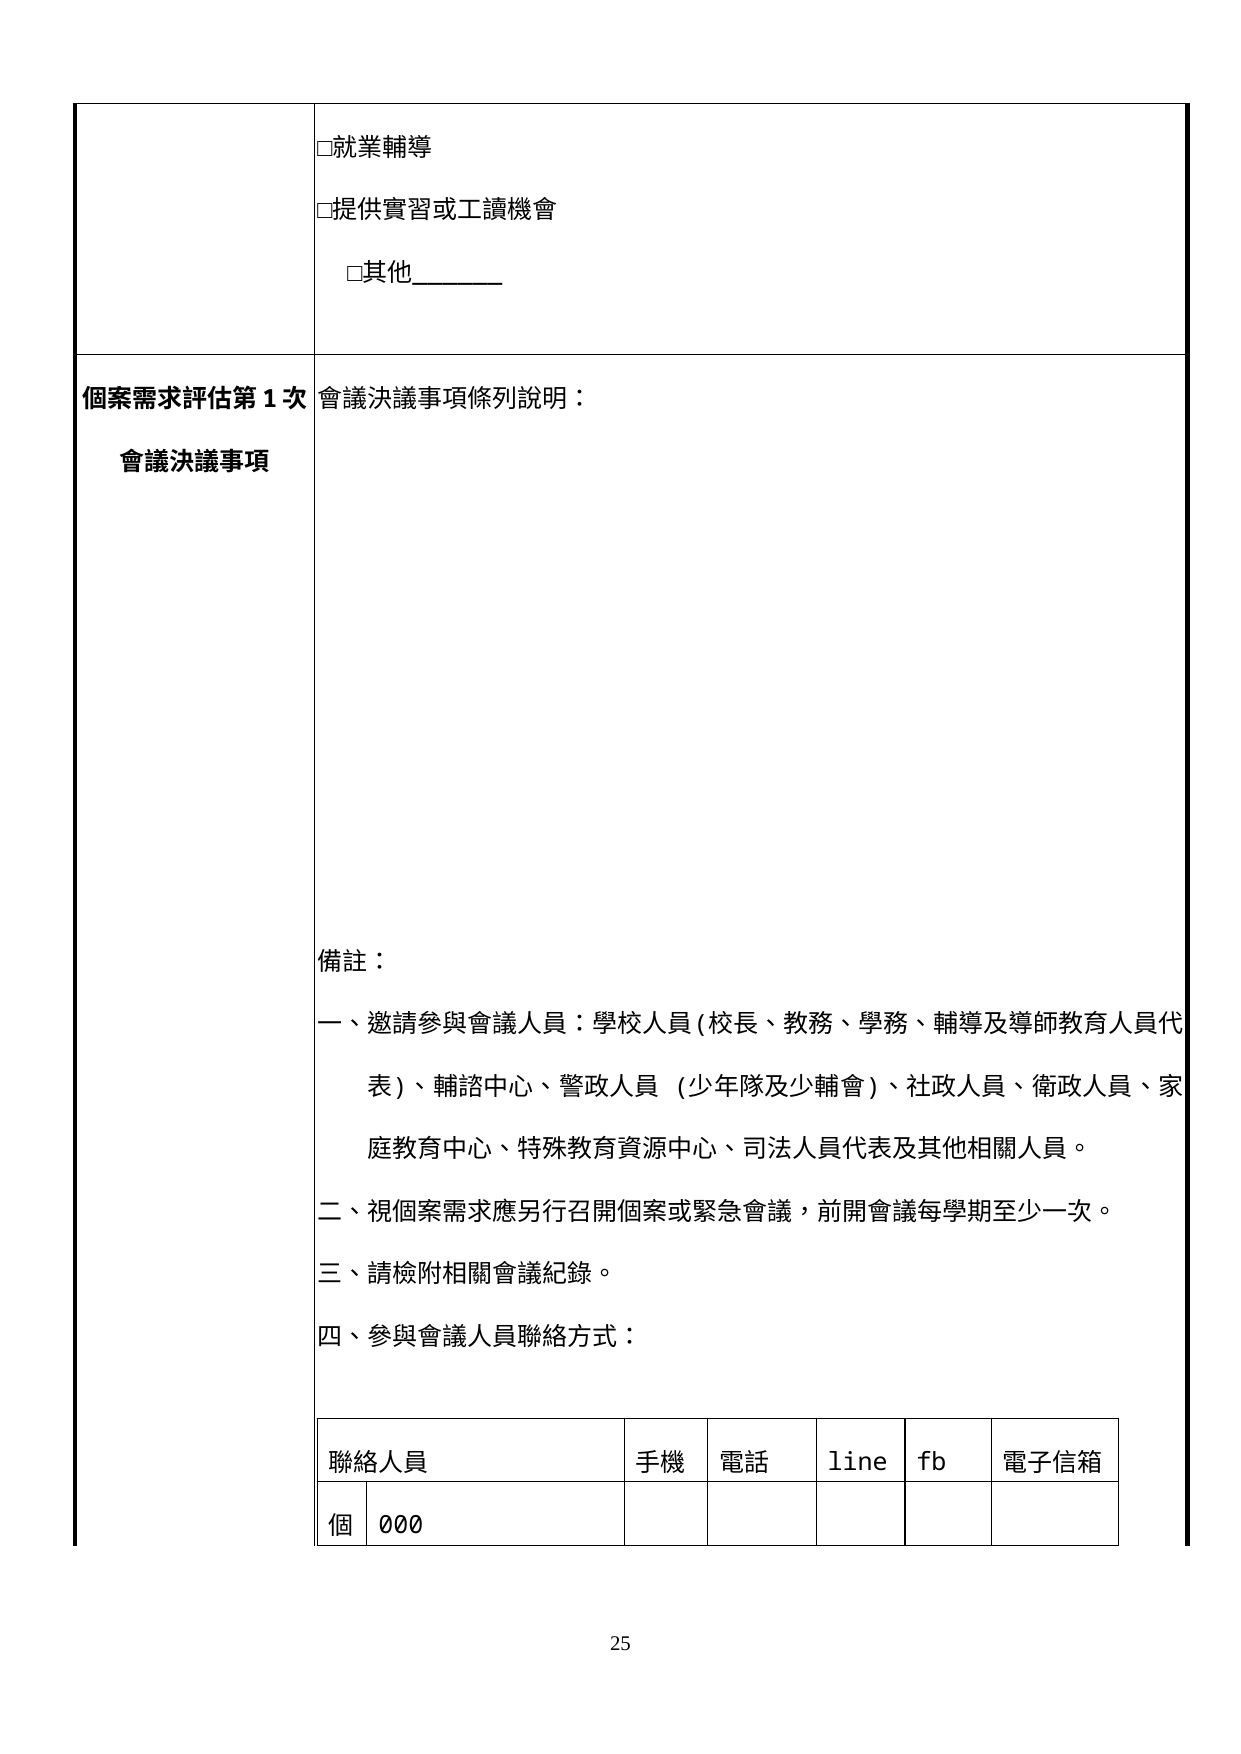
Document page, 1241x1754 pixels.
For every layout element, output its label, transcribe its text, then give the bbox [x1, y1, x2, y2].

table_header 電子信箱 [992, 1419, 1118, 1481]
table_cell □就業輔導 □提供實習或工讀機會 □其他______ [315, 104, 1185, 354]
table_header line [817, 1419, 904, 1481]
table_cell [625, 1482, 707, 1544]
table_cell [817, 1482, 904, 1544]
table_cell 會議決議事項條列說明： 備註： 一、邀請參與會議人員：學校人員(校長、教務、學務、輔導及導師教育人員代表)、輔諮中心、警政人員 (少年隊及少輔會)、社政人員、衛政人員、家庭教育中心、特殊教育資源中心、司法人員代表及其他相關人員。 二、視個案需求應另行召開個案或緊急會議，前開會議每學期至少一次。 三、請檢附相關會議紀錄。 四、參與會議人員聯絡方式： [315, 355, 1185, 1546]
table_cell [708, 1482, 816, 1544]
table_cell 個案需求評估第1次會議決議事項 [77, 355, 314, 1546]
table_cell [992, 1482, 1118, 1544]
table_cell [906, 1482, 991, 1544]
table_cell 個 [318, 1482, 366, 1544]
table_header 聯絡人員 [318, 1419, 624, 1481]
table_header 手機 [625, 1419, 707, 1481]
table_cell 000 [367, 1482, 624, 1544]
table_header 電話 [708, 1419, 816, 1481]
table_cell [77, 104, 314, 354]
table_header fb [906, 1419, 991, 1481]
